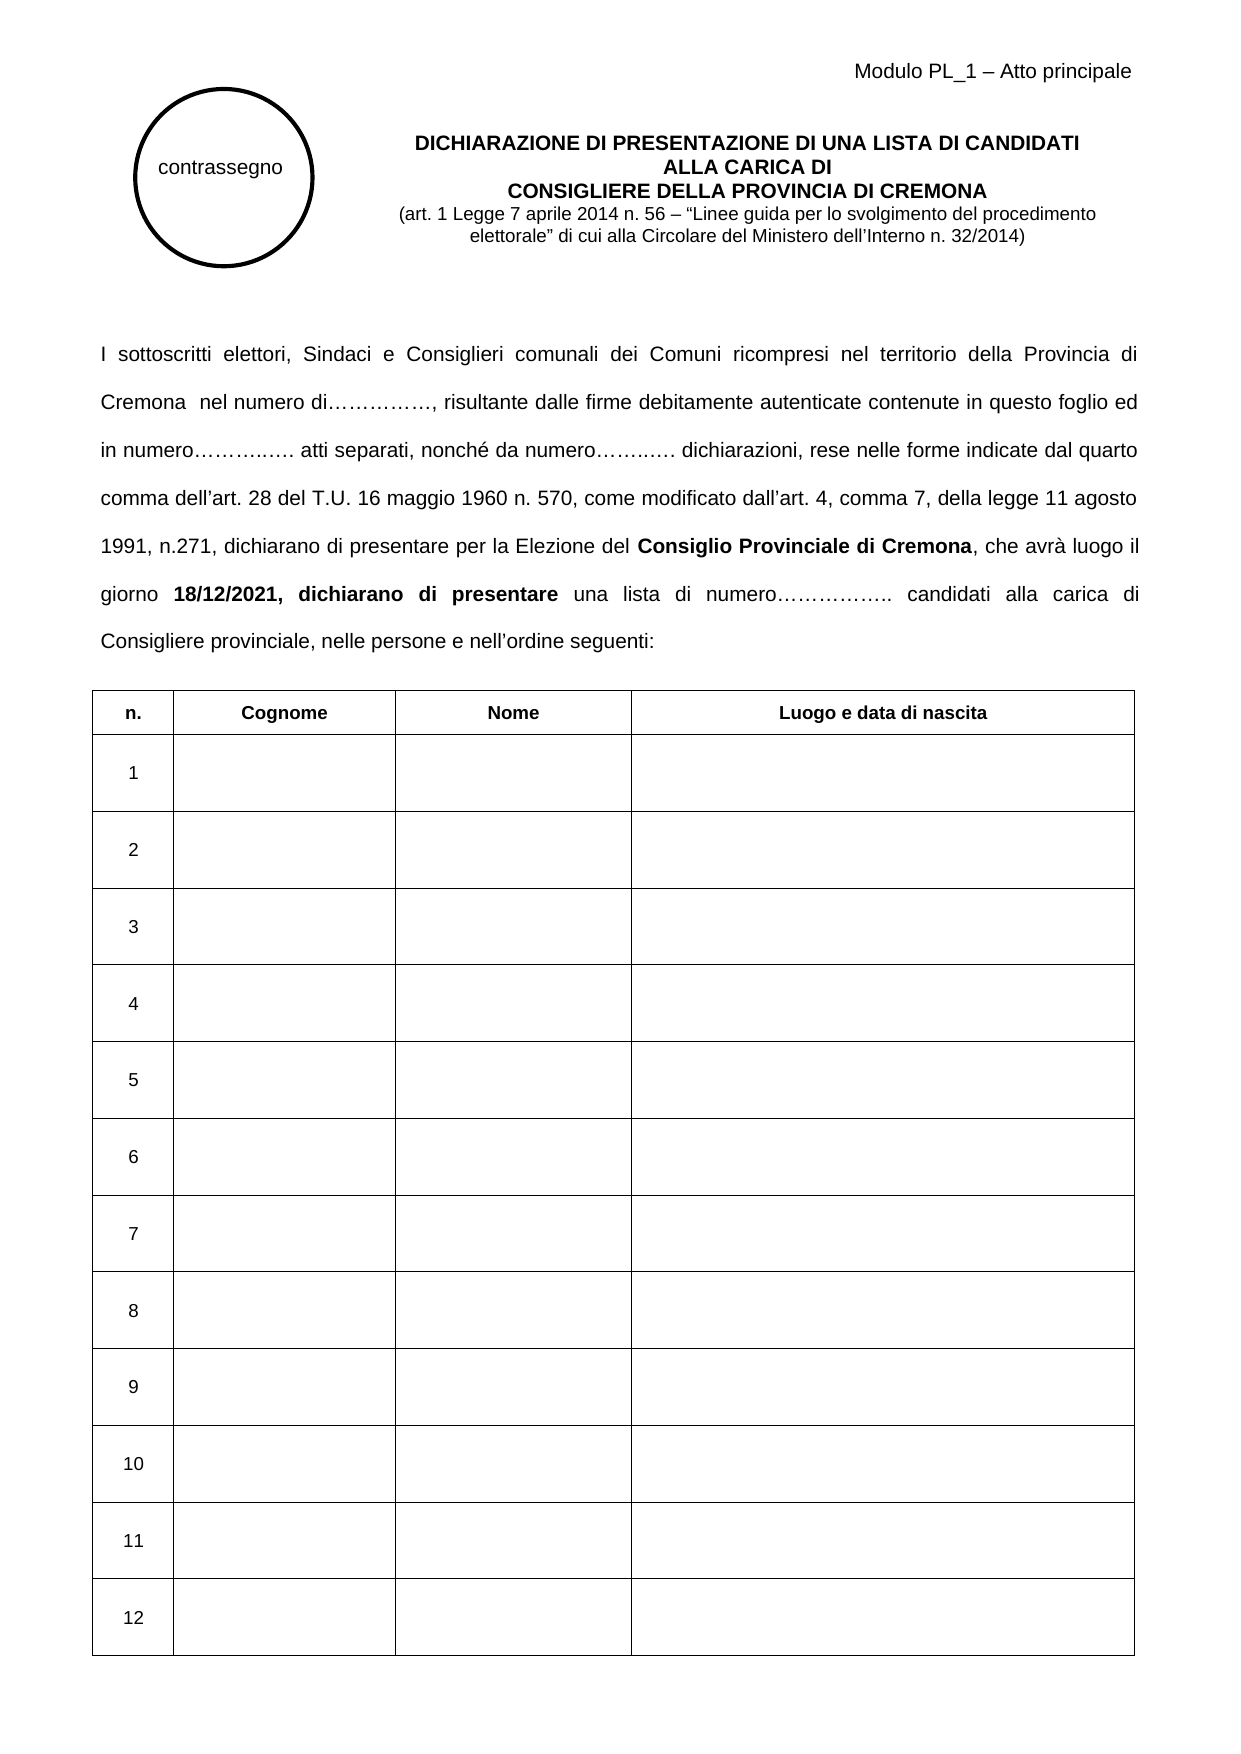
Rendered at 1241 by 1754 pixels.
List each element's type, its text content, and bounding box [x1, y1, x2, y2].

table_cell [632, 1196, 1134, 1271]
table_cell [632, 889, 1134, 964]
table_cell [396, 1042, 631, 1118]
table_header [89, 59, 839, 83]
table_cell [174, 1272, 395, 1348]
table_cell [174, 1503, 395, 1578]
table_header Cognome [174, 691, 395, 734]
table_cell [632, 1426, 1134, 1502]
table_header Nome [396, 691, 631, 734]
table_cell [396, 965, 631, 1041]
table_cell 1 [93, 735, 173, 811]
table_cell [396, 1349, 631, 1425]
table_cell 3 [93, 889, 173, 964]
table_cell [174, 812, 395, 887]
table_cell 7 [93, 1196, 173, 1271]
table_cell [396, 1119, 631, 1194]
table_cell [174, 1579, 395, 1655]
text I sottoscritti elettori, Sindaci e Consiglieri comunali dei Comuni ricompresi nel territorio della Provincia di Cremona nel numero di……………, risultante dalle firme debitamente autenticate contenute in questo foglio ed in numero………..…. atti separati, nonché da numero……..…. dichiarazioni, rese nelle forme indicate dal quarto comma dell’art. 28 del T.U. 16 maggio 1960 n. 570, come modificato dall’art. 4, comma 7, della legge 11 agosto 1991, n.271, dichiarano di presentare per la Elezione del Consiglio Provinciale di Cremona, che avrà luogo il giorno 18/12/2021, dichiarano di presentare una lista di numero…………….. candidati alla carica di Consigliere provinciale, nelle persone e nell’ordine seguenti: [100, 342, 1140, 653]
table_cell [174, 1119, 395, 1194]
table_cell [396, 889, 631, 964]
table_cell [174, 965, 395, 1041]
table_cell 6 [93, 1119, 173, 1194]
table_cell 12 [93, 1579, 173, 1655]
table_cell [396, 1272, 631, 1348]
table_cell [632, 1579, 1134, 1655]
table_cell 5 [93, 1042, 173, 1118]
table_cell 9 [93, 1349, 173, 1425]
table_cell [174, 1196, 395, 1271]
table_cell [396, 1503, 631, 1578]
table_cell [632, 1119, 1134, 1194]
table_header Modulo PL_1 – Atto principale [839, 59, 1143, 83]
table_cell [632, 1503, 1134, 1578]
table_cell [174, 1426, 395, 1502]
table_cell [632, 812, 1134, 887]
table_cell [632, 1349, 1134, 1425]
table_cell DICHIARAZIONE DI PRESENTAZIONE DI UNA LISTA DI CANDIDATI ALLA CARICA DI CONSIGLIERE DELLA PROVINCIA DI CREMONA (art. 1 Legge 7 aprile 2014 n. 56 – “Linee guida per lo svolgimento del procedimento elettorale” di cui alla Circolare del Ministero dell’Interno n. 32/2014) [351, 83, 1143, 270]
table_header n. [93, 691, 173, 734]
table_cell [632, 965, 1134, 1041]
table_cell 2 [93, 812, 173, 887]
table_cell [174, 1042, 395, 1118]
table_cell [396, 735, 631, 811]
table_cell [632, 735, 1134, 811]
table_cell [396, 1579, 631, 1655]
table_cell [174, 889, 395, 964]
table_cell 10 [93, 1426, 173, 1502]
table_cell [632, 1042, 1134, 1118]
table_cell [396, 812, 631, 887]
table_cell 11 [93, 1503, 173, 1578]
table_cell [396, 1196, 631, 1271]
table_cell 4 [93, 965, 173, 1041]
table_cell [632, 1272, 1134, 1348]
table_header Luogo e data di nascita [632, 691, 1134, 734]
table_cell contrassegno [89, 83, 351, 270]
table_cell [174, 1349, 395, 1425]
table_cell [396, 1426, 631, 1502]
table_cell [174, 735, 395, 811]
table_cell 8 [93, 1272, 173, 1348]
